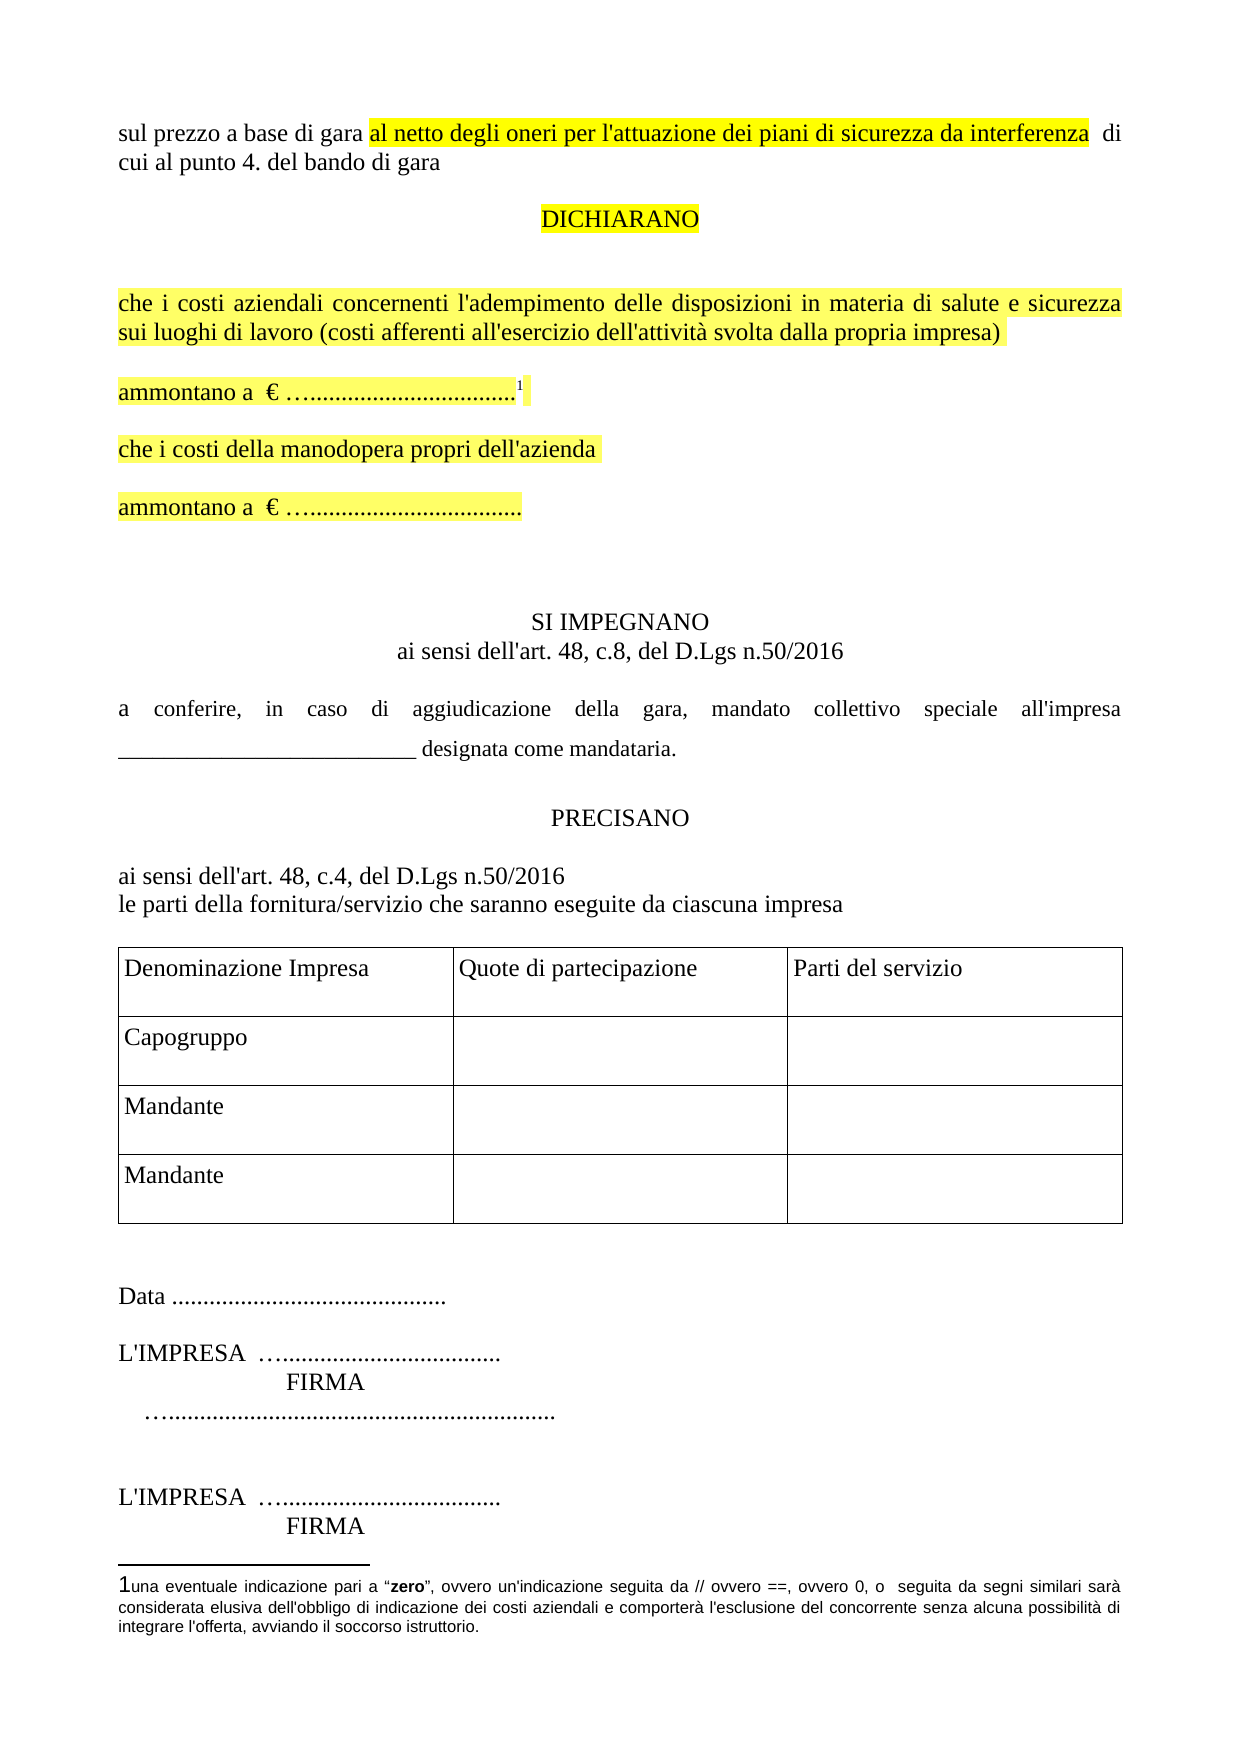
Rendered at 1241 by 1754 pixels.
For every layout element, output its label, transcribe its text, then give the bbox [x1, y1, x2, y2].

text SI IMPEGNANO [118, 607, 1122, 636]
text Data ............................................ [118, 1281, 1122, 1310]
text DICHIARANO [118, 204, 1122, 233]
table_cell Capogruppo [119, 1017, 453, 1085]
table_cell [788, 1017, 1122, 1085]
text ….............................................................. [118, 1396, 1122, 1425]
text ammontano a € ….................................. [118, 492, 1122, 521]
text PRECISANO [118, 803, 1122, 832]
text le parti della fornitura/servizio che saranno eseguite da ciascuna impresa [118, 889, 1122, 918]
table_cell [454, 1155, 787, 1223]
text ammontano a € …................................. [118, 374, 1122, 406]
table_header Quote di partecipazione [454, 948, 787, 1016]
text che i costi della manodopera propri dell'azienda [118, 434, 1122, 463]
table_header Denominazione Impresa [119, 948, 453, 1016]
text che i costi aziendali concernenti l'adempimento delle disposizioni in materia di salute e sicurezza sui luoghi di lavoro (costi afferenti all'esercizio dell'attività svolta dalla propria impresa) [118, 288, 1122, 346]
table_cell [454, 1017, 787, 1085]
text ai sensi dell'art. 48, c.8, del D.Lgs n.50/2016 [118, 636, 1122, 664]
table_cell Mandante [119, 1086, 453, 1154]
text L'IMPRESA …................................... FIRMA [118, 1482, 1122, 1540]
text ai sensi dell'art. 48, c.4, del D.Lgs n.50/2016 [118, 861, 1122, 889]
text L'IMPRESA …................................... FIRMA [118, 1338, 1122, 1396]
table_cell [788, 1155, 1122, 1223]
text sul prezzo a base di gara al netto degli oneri per l'attuazione dei piani di sicurezza da interferenza di cui al punto 4. del bando di gara [118, 118, 1122, 176]
table_header Parti del servizio [788, 948, 1122, 1016]
table_cell [788, 1086, 1122, 1154]
text una eventuale indicazione pari a “zero”, ovvero un'indicazione seguita da // ovvero ==, ovvero 0, o seguita da segni similari sarà considerata elusiva dell'obbligo di indicazione dei costi aziendali e comporterà l'esclusione del concorrente senza alcuna possibilità di integrare l'offerta, avviando il soccorso istruttorio. [118, 1571, 1122, 1636]
table_cell Mandante [119, 1155, 453, 1223]
table_cell [454, 1086, 787, 1154]
text a conferire, in caso di aggiudicazione della gara, mandato collettivo speciale all'impresa __________________________ designata come mandataria. [118, 693, 1122, 761]
